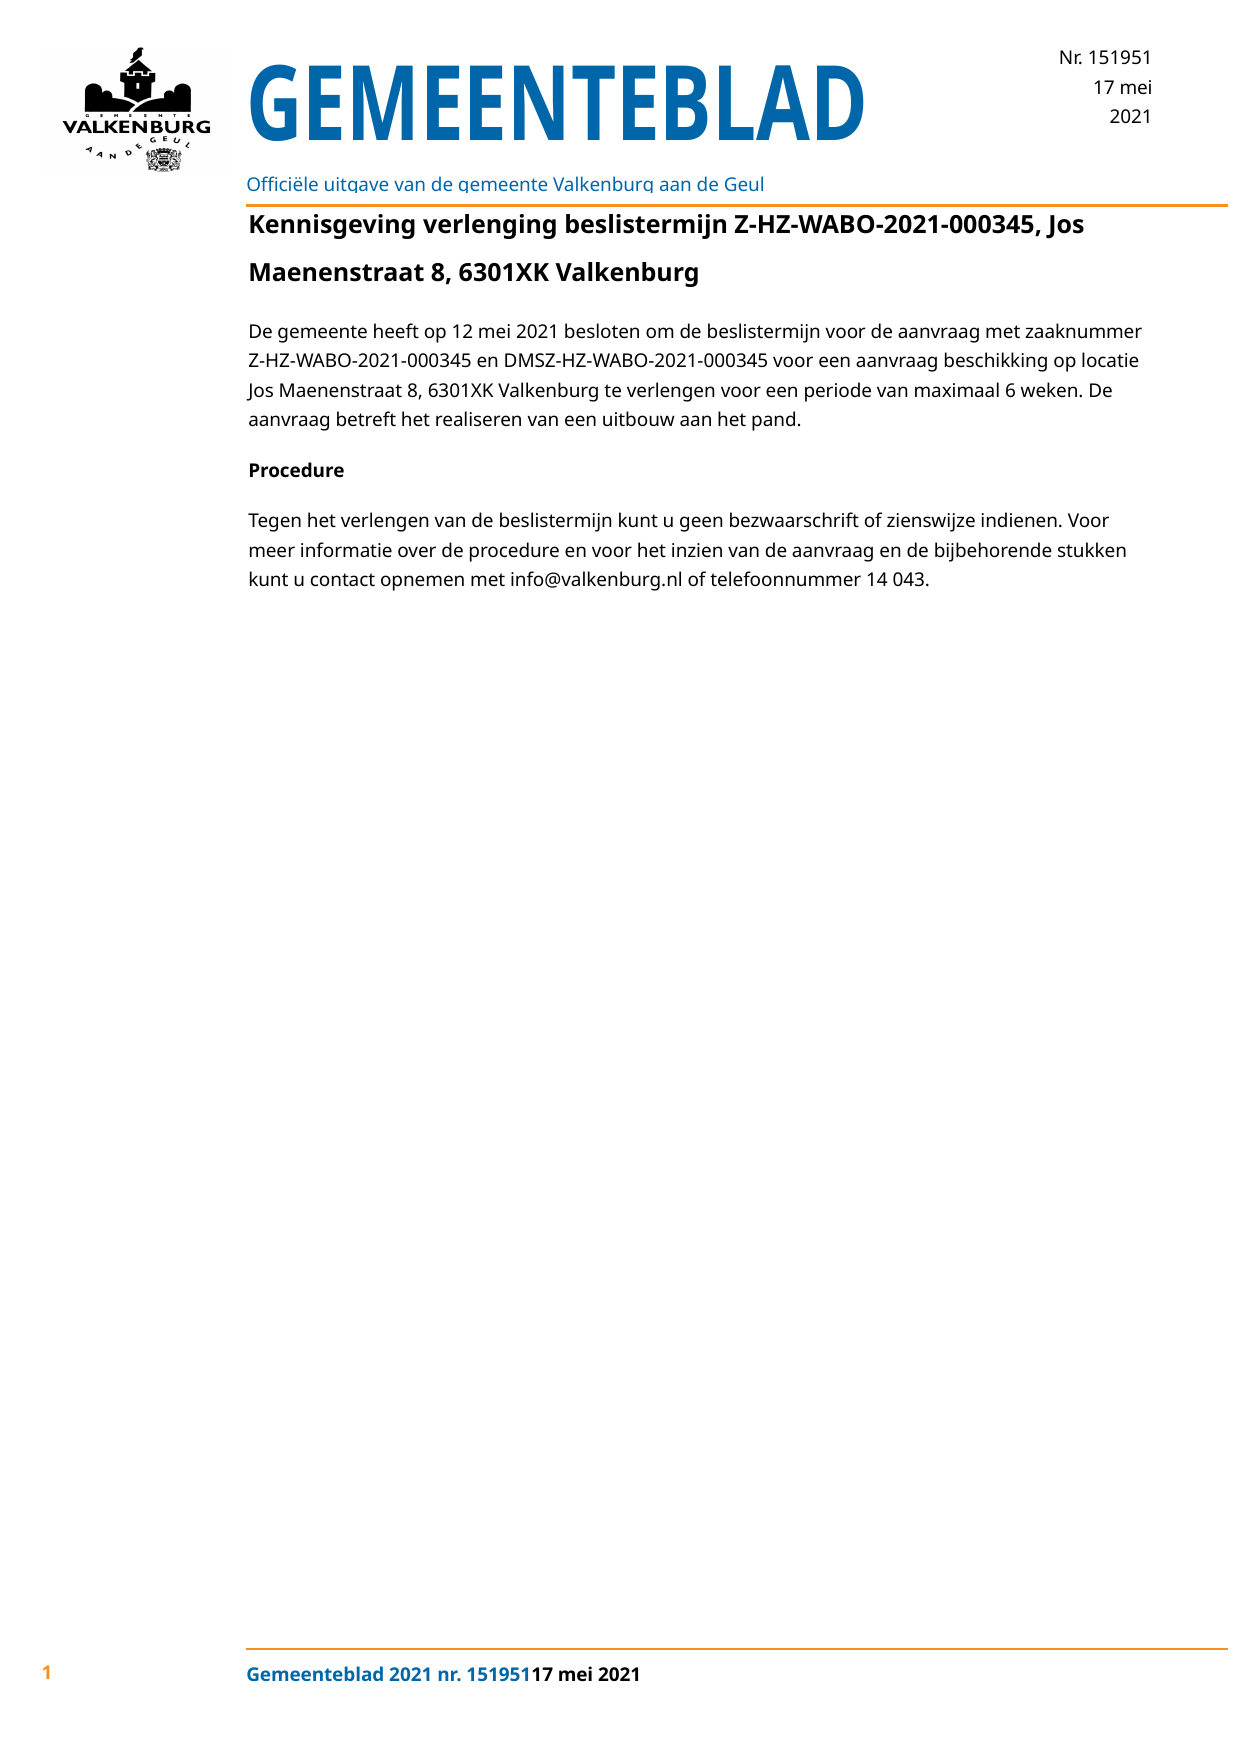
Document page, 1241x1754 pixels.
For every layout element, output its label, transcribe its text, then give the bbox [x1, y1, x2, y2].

text Tegen het verlengen van de beslistermijn kunt u geen bezwaarschrift of zienswijze indienen. Voor meer informatie over de procedure en voor het inzien van de aanvraag en de bijbehorende stukken kunt u contact opnemen met info@valkenburg.nl of telefoonnummer 14 043. [248, 507, 1152, 592]
text Procedure [248, 457, 1152, 483]
picture [41, 47, 231, 172]
text Kennisgeving verlenging beslistermijn Z-HZ-WABO-2021-000345, Jos Maenenstraat 8, 6301XK Valkenburg [248, 207, 1152, 288]
text De gemeente heeft op 12 mei 2021 besloten om de beslistermijn voor de aanvraag met zaaknummer Z-HZ-WABO-2021-000345 en DMSZ-HZ-WABO-2021-000345 voor een aanvraag beschikking op locatie Jos Maenenstraat 8, 6301XK Valkenburg te verlengen voor een periode van maximaal 6 weken. De aanvraag betreft het realiseren van een uitbouw aan het pand. [248, 318, 1152, 432]
